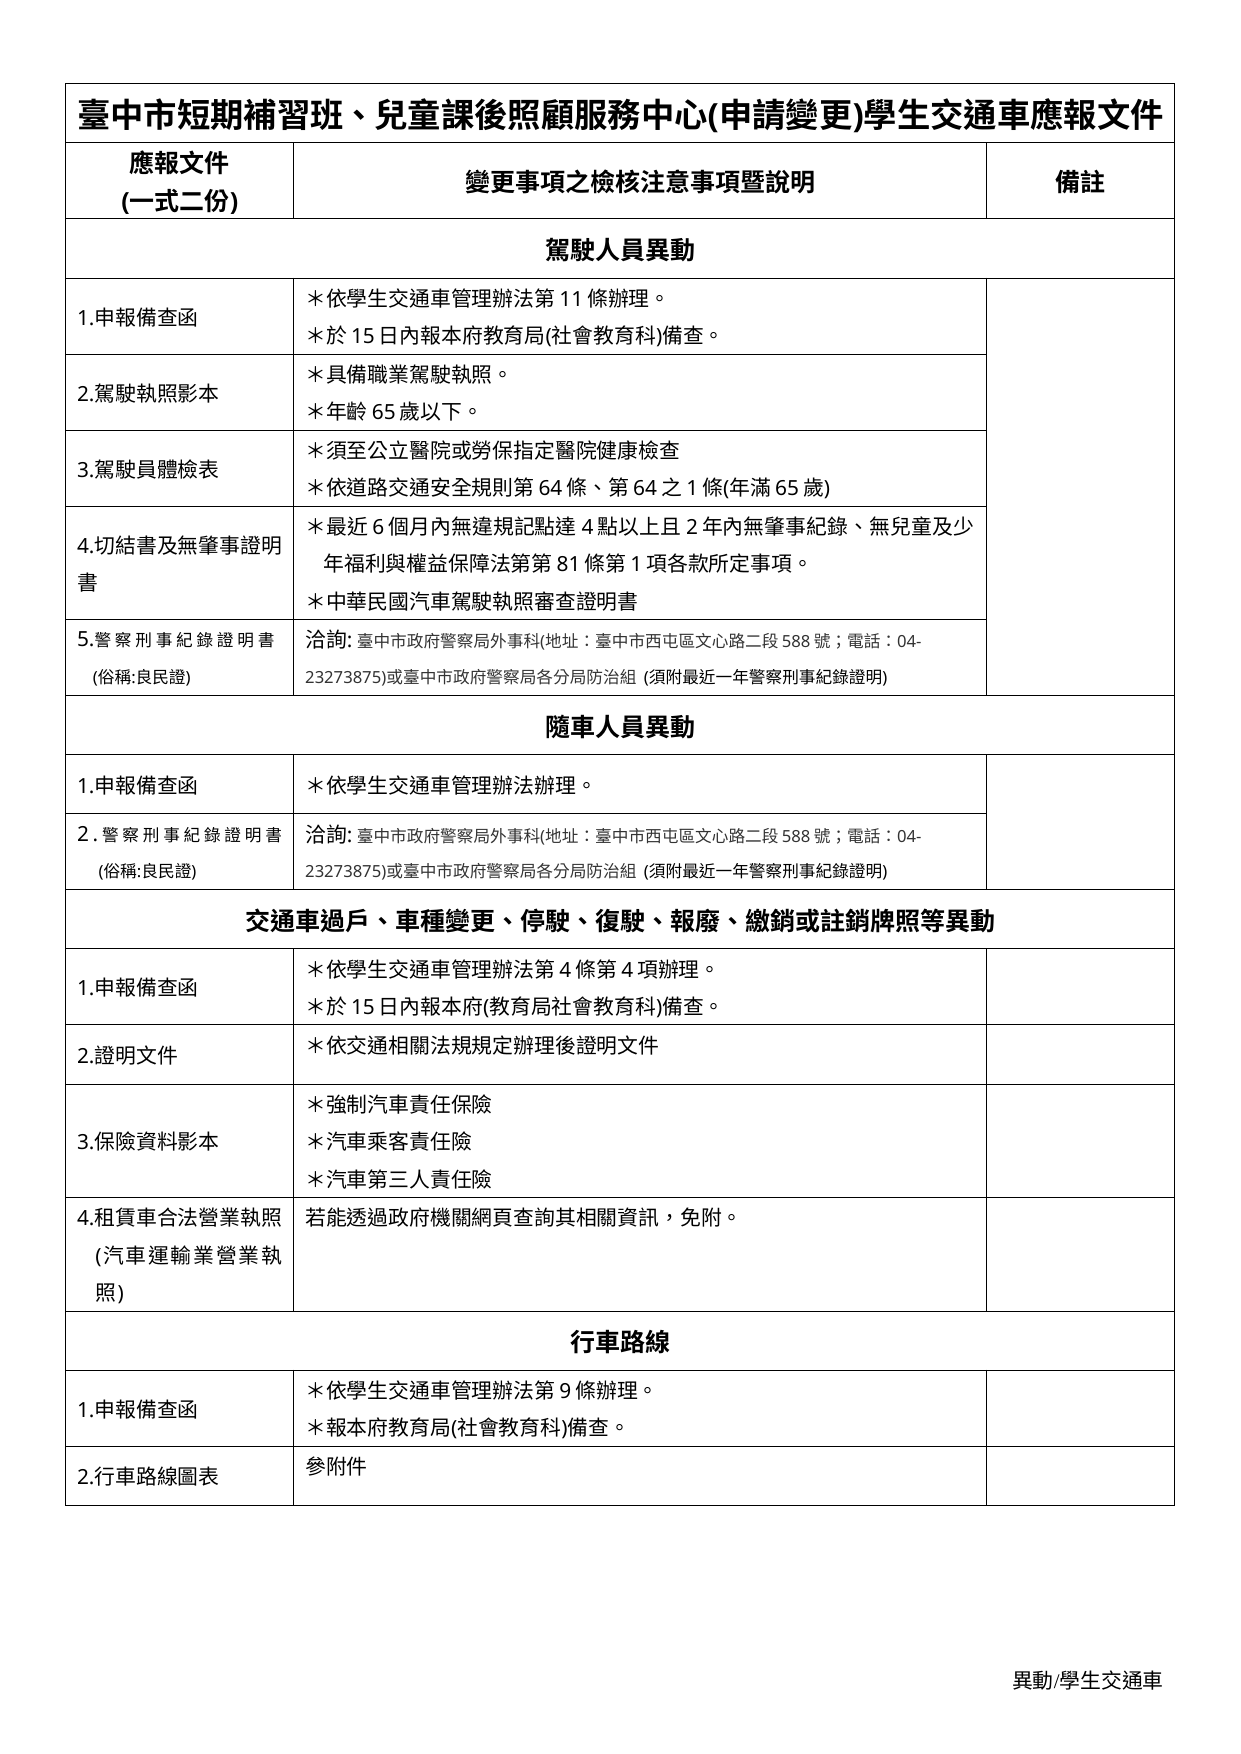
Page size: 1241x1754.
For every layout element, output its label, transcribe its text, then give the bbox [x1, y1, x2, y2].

table_cell ＊具備職業駕駛執照。 ＊年齡65歲以下。 [294, 355, 986, 429]
table_cell [987, 1371, 1174, 1446]
table_cell 1.申報備查函 [66, 949, 293, 1024]
table_cell [987, 1025, 1174, 1083]
table_cell 2.行車路線圖表 [66, 1447, 293, 1505]
table_cell ＊強制汽車責任保險 ＊汽車乘客責任險 ＊汽車第三人責任險 [294, 1085, 986, 1197]
table_cell [987, 755, 1174, 889]
table_cell ＊依學生交通車管理辦法辦理。 [294, 755, 986, 813]
table_cell ＊依學生交通車管理辦法第4條第4項辦理。 ＊於15日內報本府(教育局社會教育科)備查。 [294, 949, 986, 1024]
table_cell 隨車人員異動 [66, 696, 1174, 754]
table_cell 洽詢: 臺中市政府警察局外事科(地址：臺中市西屯區文心路二段588號；電話：04-23273875)或臺中市政府警察局各分局防治組 (須附最近一年警察刑事紀錄證明) [294, 814, 986, 889]
table_cell 3.保險資料影本 [66, 1085, 293, 1197]
table_cell 1.申報備查函 [66, 755, 293, 813]
table_cell 備註 [987, 143, 1174, 218]
table_cell ＊依學生交通車管理辦法第11條辦理。 ＊於15日內報本府教育局(社會教育科)備查。 [294, 279, 986, 353]
table_cell 1.申報備查函 [66, 1371, 293, 1446]
table_cell 2.證明文件 [66, 1025, 293, 1083]
table_cell [987, 1447, 1174, 1505]
table_cell 洽詢: 臺中市政府警察局外事科(地址：臺中市西屯區文心路二段588號；電話：04-23273875)或臺中市政府警察局各分局防治組 (須附最近一年警察刑事紀錄證明) [294, 620, 986, 695]
table_cell [987, 949, 1174, 1024]
table_cell 變更事項之檢核注意事項暨說明 [294, 143, 986, 218]
table_cell 參附件 [294, 1447, 986, 1505]
table_header 臺中市短期補習班、兒童課後照顧服務中心(申請變更)學生交通車應報文件 [66, 84, 1174, 142]
table_cell [987, 279, 1174, 695]
table_cell 應報文件 (一式二份) [66, 143, 293, 218]
table_cell ＊須至公立醫院或勞保指定醫院健康檢查 ＊依道路交通安全規則第64條、第64之1條(年滿65歲) [294, 431, 986, 506]
table_cell 4.切結書及無肇事證明書 [66, 507, 293, 619]
table_cell 4.租賃車合法營業執照(汽車運輸業營業執照) [66, 1198, 293, 1311]
table_cell 2.警察刑事紀錄證明書(俗稱:良民證) [66, 814, 293, 889]
table_cell [987, 1085, 1174, 1197]
table_cell ＊最近6個月內無違規記點達4點以上且2年內無肇事紀錄、無兒童及少年福利與權益保障法第第81條第1項各款所定事項。 ＊中華民國汽車駕駛執照審查證明書 [294, 507, 986, 619]
table_cell 2.駕駛執照影本 [66, 355, 293, 429]
table_cell 行車路線 [66, 1312, 1174, 1369]
table_cell 駕駛人員異動 [66, 219, 1174, 277]
table_cell 3.駕駛員體檢表 [66, 431, 293, 506]
table_cell ＊依學生交通車管理辦法第9條辦理。 ＊報本府教育局(社會教育科)備查。 [294, 1371, 986, 1446]
table_cell [987, 1198, 1174, 1311]
table_cell 5.警察刑事紀錄證明書(俗稱:良民證) [66, 620, 293, 695]
table_cell 交通車過戶、車種變更、停駛、復駛、報廢、繳銷或註銷牌照等異動 [66, 890, 1174, 948]
table_cell 1.申報備查函 [66, 279, 293, 353]
table_cell ＊依交通相關法規規定辦理後證明文件 [294, 1025, 986, 1083]
table_cell 若能透過政府機關網頁查詢其相關資訊，免附。 [294, 1198, 986, 1311]
